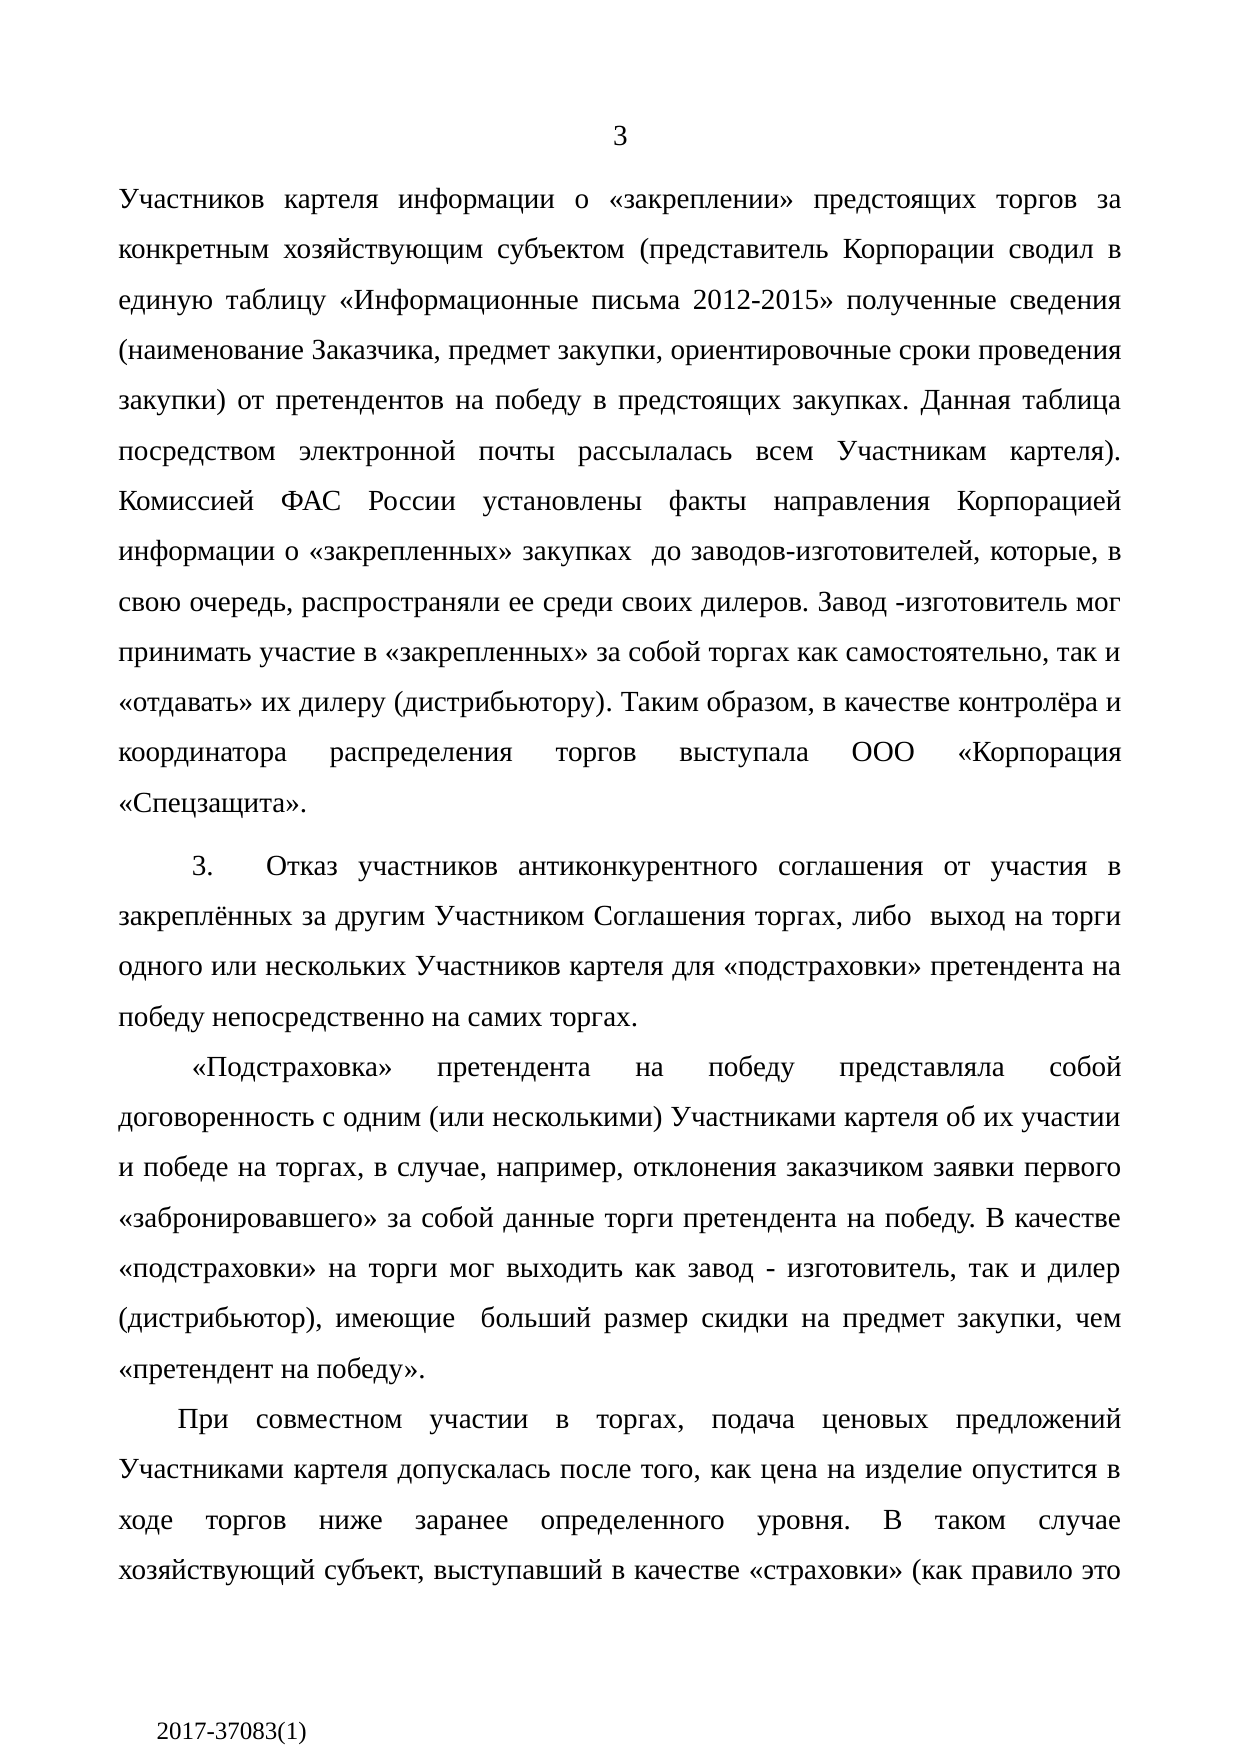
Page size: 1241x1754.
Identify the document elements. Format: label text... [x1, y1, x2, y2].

list Участников картеля информации о «закреплении» предстоящих торгов за конкретным хозяйствующим субъектом (представитель Корпорации сводил в единую таблицу «Информационные письма 2012-2015» полученные сведения (наименование Заказчика, предмет закупки, ориентировочные сроки проведения закупки) от претендентов на победу в предстоящих закупках. Данная таблица посредством электронной почты рассылалась всем Участникам картеля). Комиссией ФАС России установлены факты направления Корпорацией информации о «закрепленных» закупках до заводов-изготовителей, которые, в свою очередь, распространяли ее среди своих дилеров. Завод -изготовитель мог принимать участие в «закрепленных» за собой торгах как самостоятельно, так и «отдавать» их дилеру (дистрибьютору). Таким образом, в качестве контролёра и координатора распределения торгов выступала ООО «Корпорация «Спецзащита». [118, 181, 1122, 818]
text «Подстраховка» претендента на победу представляла собой договоренность с одним (или несколькими) Участниками картеля об их участии и победе на торгах, в случае, например, отклонения заказчиком заявки первого «забронировавшего» за собой данные торги претендента на победу. В качестве «подстраховки» на торги мог выходить как завод - изготовитель, так и дилер (дистрибьютор), имеющие больший размер скидки на предмет закупки, чем «претендент на победу». [118, 1049, 1122, 1384]
list Отказ участников антиконкурентного соглашения от участия в закреплённых за другим Участником Соглашения торгах, либо выход на торги одного или нескольких Участников картеля для «подстраховки» претендента на победу непосредственно на самих торгах. [118, 848, 1122, 1032]
text При совместном участии в торгах, подача ценовых предложений Участниками картеля допускалась после того, как цена на изделие опустится в ходе торгов ниже заранее определенного уровня. В таком случае хозяйствующий субъект, выступавший в качестве «страховки» (как правило это [118, 1401, 1122, 1586]
